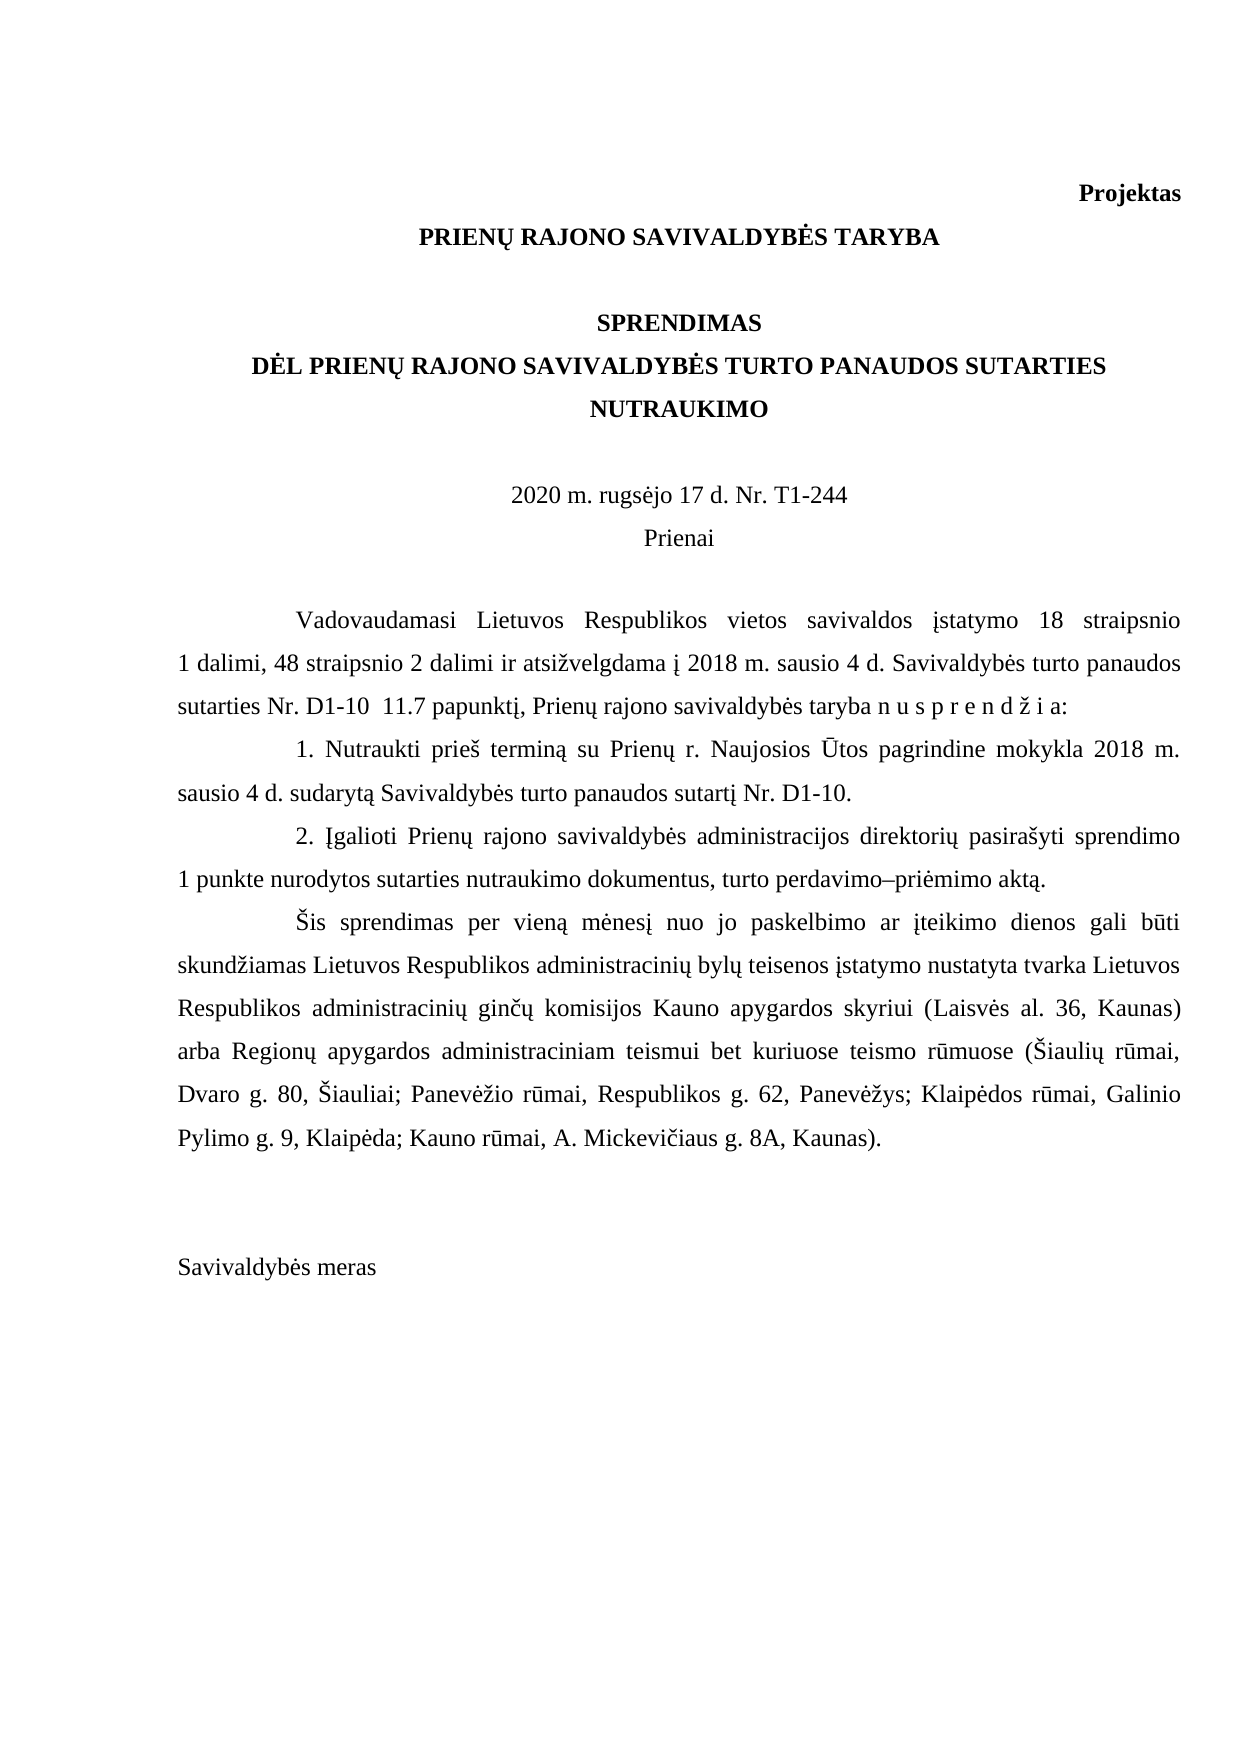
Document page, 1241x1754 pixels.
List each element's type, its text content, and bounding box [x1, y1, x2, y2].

text DĖL PRIENŲ RAJONO SAVIVALDYBĖS TURTO PANAUDOS SUTARTIES NUTRAUKIMO [177, 351, 1181, 423]
text Vadovaudamasi Lietuvos Respublikos vietos savivaldos įstatymo 18 straipsnio 1 dalimi, 48 straipsnio 2 dalimi ir atsižvelgdama į 2018 m. sausio 4 d. Savivaldybės turto panaudos sutarties Nr. D1-10 11.7 papunktį, Prienų rajono savivaldybės taryba n u s p r e n d ž i a: [177, 605, 1181, 720]
text Prienai [177, 523, 1181, 552]
text Šis sprendimas per vieną mėnesį nuo jo paskelbimo ar įteikimo dienos gali būti skundžiamas Lietuvos Respublikos administracinių bylų teisenos įstatymo nustatyta tvarka Lietuvos Respublikos administracinių ginčų komisijos Kauno apygardos skyriui (Laisvės al. 36, Kaunas) arba Regionų apygardos administraciniam teismui bet kuriuose teismo rūmuose (Šiaulių rūmai, Dvaro g. 80, Šiauliai; Panevėžio rūmai, Respublikos g. 62, Panevėžys; Klaipėdos rūmai, Galinio Pylimo g. 9, Klaipėda; Kauno rūmai, A. Mickevičiaus g. 8A, Kaunas). [177, 907, 1181, 1151]
text Projektas [177, 178, 1181, 207]
text SPRENDIMAS [177, 308, 1181, 337]
text Savivaldybės meras [177, 1252, 1181, 1281]
text 2020 m. rugsėjo 17 d. Nr. T1-244 [177, 480, 1181, 509]
text 2. Įgalioti Prienų rajono savivaldybės administracijos direktorių pasirašyti sprendimo 1 punkte nurodytos sutarties nutraukimo dokumentus, turto perdavimo–priėmimo aktą. [177, 821, 1181, 893]
text 1. Nutraukti prieš terminą su Prienų r. Naujosios Ūtos pagrindine mokykla 2018 m. sausio 4 d. sudarytą Savivaldybės turto panaudos sutartį Nr. D1-10. [177, 734, 1181, 806]
text PRIENŲ RAJONO savivaldybės TARYBA [177, 222, 1181, 250]
